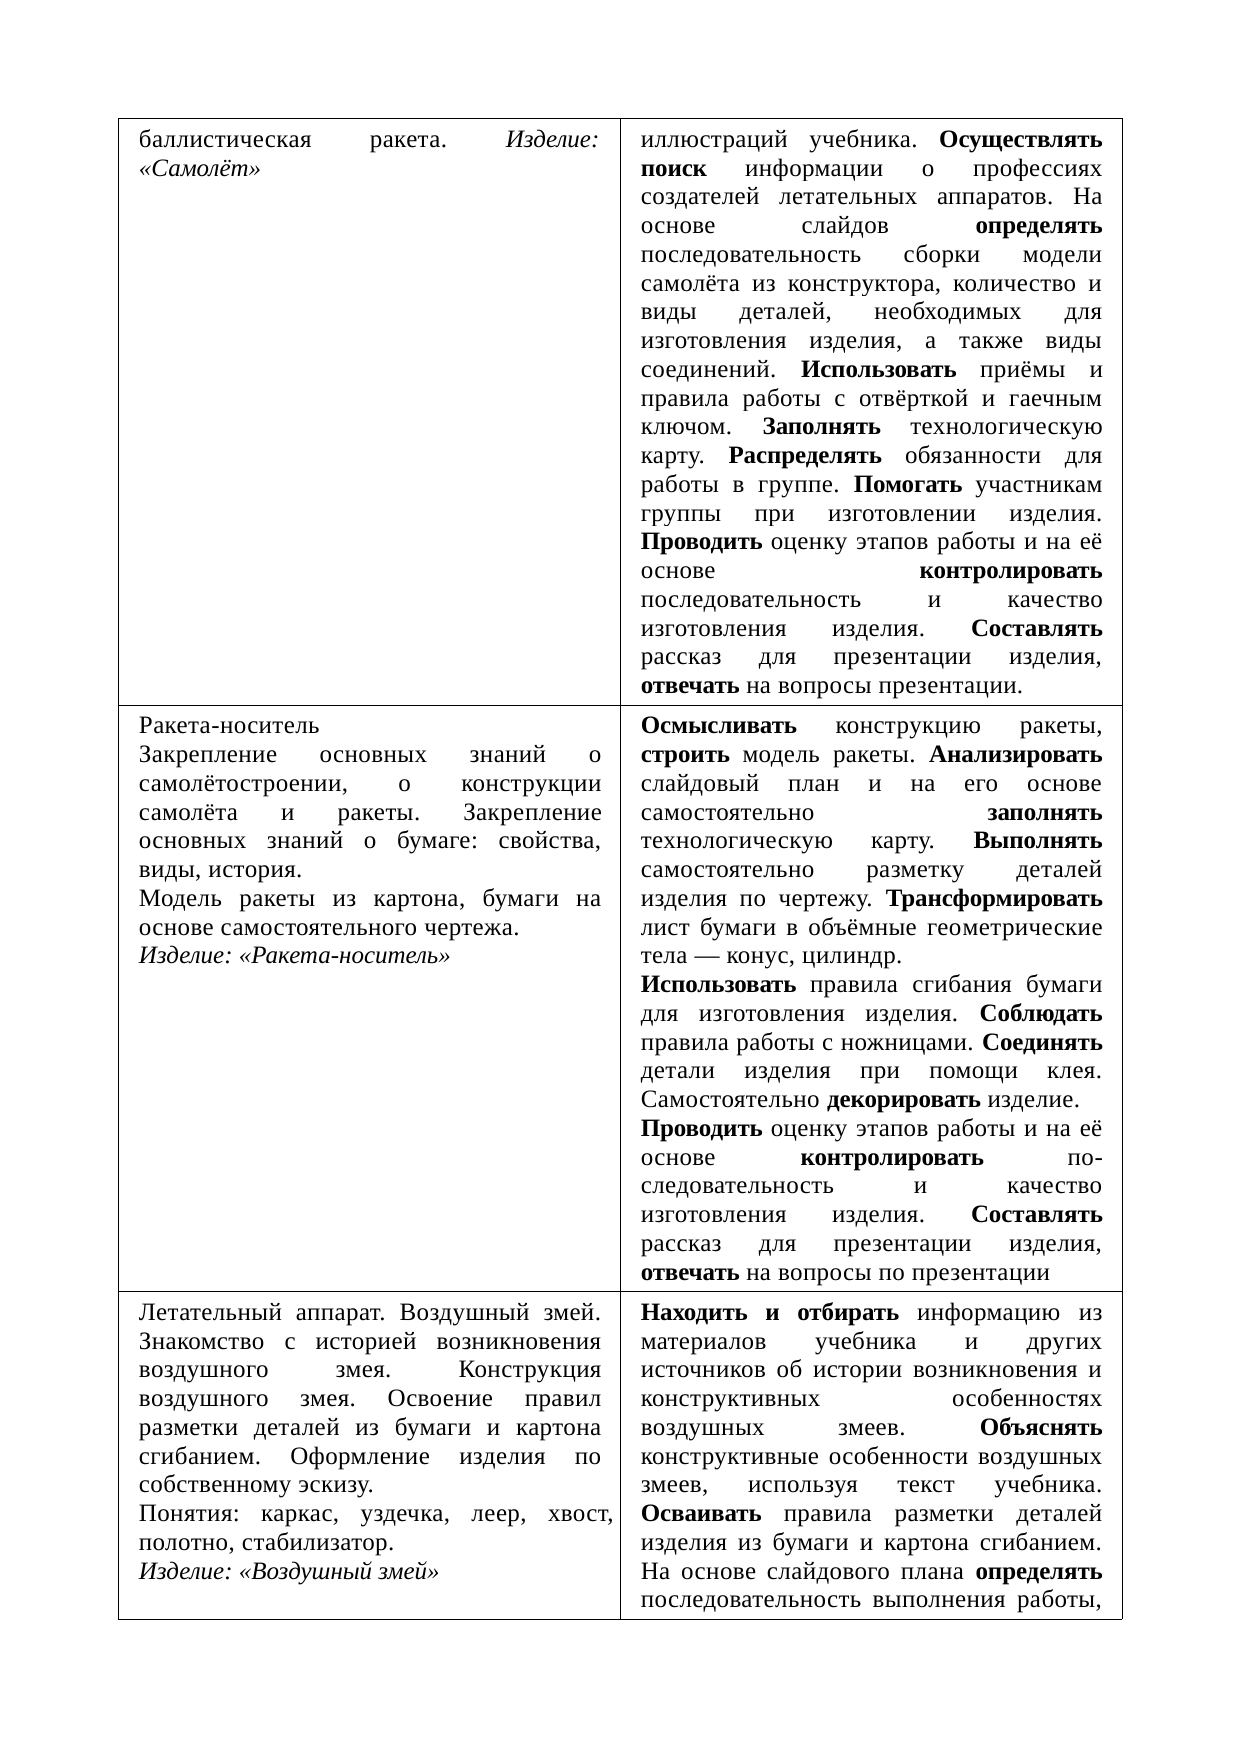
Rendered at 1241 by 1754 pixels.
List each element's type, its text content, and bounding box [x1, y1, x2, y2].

table_cell Осмысливать конструкцию ракеты, строить модель ракеты. Анализи­ровать слайдовый план и на его основе самостоятельно заполнять технологическую карту. Выполнять самостоятельно разметку деталей изделия по чертежу. Трансформировать лист бумаги в объёмные гео­метрические тела — конус, цилиндр. Использовать правила сгибания бумаги для изготовления изделия. Со­блюдать правила работы с ножницами. Соединять детали изделия при помощи клея. Самостоятельно декорировать изделие. Проводить оценку этапов работы и на её основе контролировать по­следовательность и качество изготовления изделия. Составлять рассказ для презентации изделия, отвечать на вопросы по презентации [621, 706, 1122, 1291]
table_cell Летательный аппарат. Воздушный змей. Знакомство с историей возникновения воздуш­ного змея. Конструкция воздушного змея. Освоение правил разметки деталей из бумаги и картона сгибанием. Оформление изделия по собственному эскизу. Понятия: каркас, уздечка, леер, хвост, полотно, стабилизатор. Изделие: «Воздушный змей» [119, 1292, 620, 1619]
table_cell Находить и отбирать информацию из материалов учебника и других источников об истории возникновения и конструктивных особенностях воздушных змеев. Объяснять конструктивные особенности воздушных змеев, используя текст учебника. Осваивать правила разметки деталей изделия из бумаги и картона сгибанием. На основе слайдового плана определять последовательность выполнения работы, [621, 1292, 1122, 1619]
table_cell иллюстраций учебни­ка. Осуществлять поиск информации о профессиях создателей летатель­ных аппаратов. На основе слайдов определять последовательность сборки модели самолёта из конструктора, количество и виды деталей, необходимых для изготовления изделия, а также виды соединений. Использовать приё­мы и правила работы с отвёрткой и гаечным ключом. Заполнять техноло­гическую карту. Распределять обязанности для работы в группе. Помо­гать участникам группы при изготовлении изделия. Проводить оценку этапов работы и на её основе контролировать последовательность и каче­ство изготовления изделия. Составлять рассказ для презентации изделия, отвечать на вопросы презентации. [621, 119, 1122, 705]
table_cell Ракета-носитель Закрепление основных знаний о самолётостро­ении, о конструкции самолёта и ракеты. Закре­пление основных знаний о бумаге: свойства, виды, история. Модель ракеты из картона, бумаги на основе самостоятельного чертежа. Изделие: «Ракета-носитель» [119, 706, 620, 1291]
table_cell баллистическая ракета. Изделие: «Самолёт» [119, 119, 620, 705]
